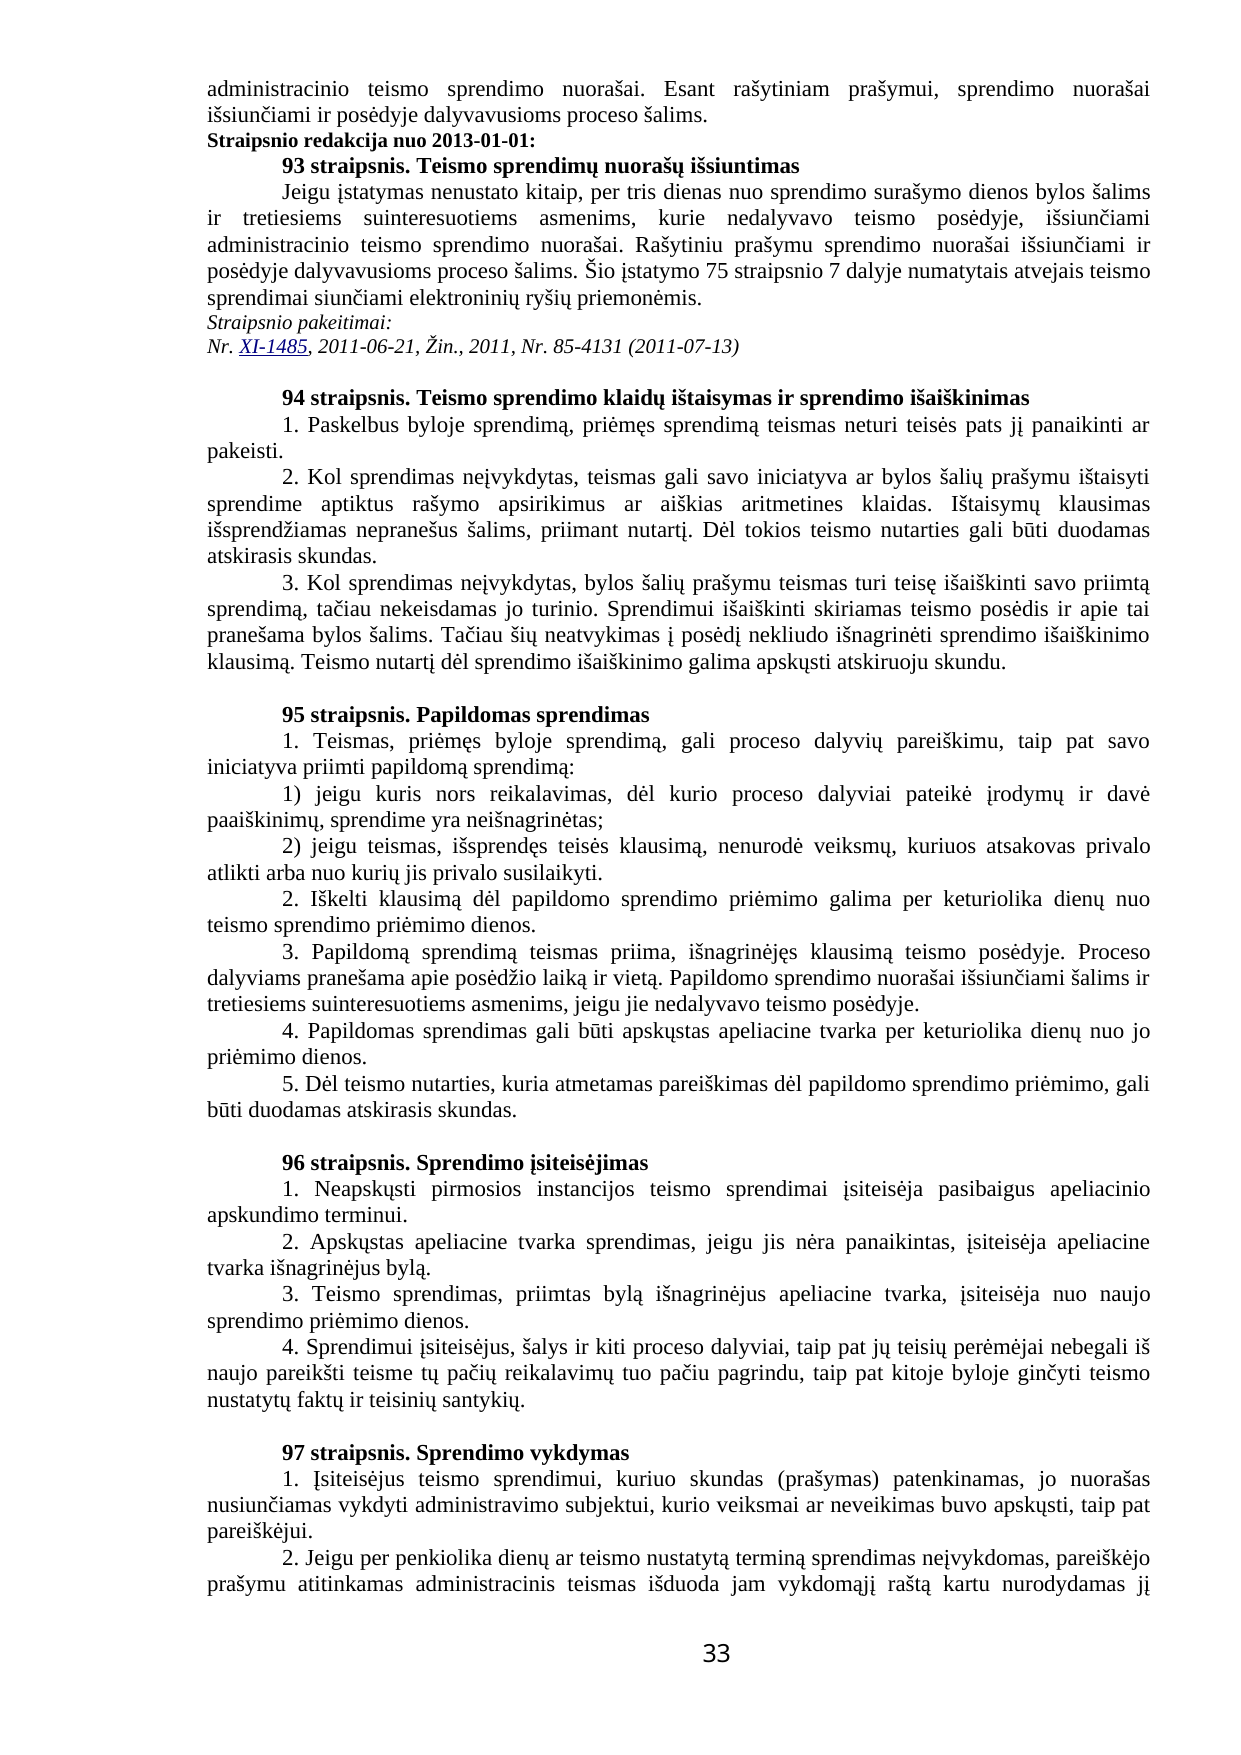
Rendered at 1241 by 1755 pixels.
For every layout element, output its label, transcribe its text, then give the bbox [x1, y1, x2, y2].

text 97 straipsnis. Sprendimo vykdymas [207, 1438, 1152, 1465]
text 5. Dėl teismo nutarties, kuria atmetamas pareiškimas dėl papildomo sprendimo priėmimo, gali būti duodamas atskirasis skundas. [207, 1069, 1152, 1122]
text 1. Paskelbus byloje sprendimą, priėmęs sprendimą teismas neturi teisės pats jį panaikinti ar pakeisti. [207, 411, 1152, 463]
text Straipsnio redakcija nuo 2013-01-01: [207, 128, 1152, 152]
text 96 straipsnis. Sprendimo įsiteisėjimas [207, 1149, 1152, 1175]
text 4. Sprendimui įsiteisėjus, šalys ir kiti proceso dalyviai, taip pat jų teisių perėmėjai nebegali iš naujo pareikšti teisme tų pačių reikalavimų tuo pačiu pagrindu, taip pat kitoje byloje ginčyti teismo nustatytų faktų ir teisinių santykių. [207, 1333, 1152, 1412]
text Straipsnio pakeitimai: [207, 310, 1152, 334]
text 2. Jeigu per penkiolika dienų ar teismo nustatytą terminą sprendimas neįvykdomas, pareiškėjo prašymu atitinkamas administracinis teismas išduoda jam vykdomąjį raštą kartu nurodydamas jį [207, 1544, 1152, 1597]
text Nr. XI-1485, 2011-06-21, Žin., 2011, Nr. 85-4131 (2011-07-13) [207, 334, 1152, 358]
text 3. Papildomą sprendimą teismas priima, išnagrinėjęs klausimą teismo posėdyje. Proceso dalyviams pranešama apie posėdžio laiką ir vietą. Papildomo sprendimo nuorašai išsiunčiami šalims ir tretiesiems suinteresuotiems asmenims, jeigu jie nedalyvavo teismo posėdyje. [207, 938, 1152, 1017]
text 3. Teismo sprendimas, priimtas bylą išnagrinėjus apeliacine tvarka, įsiteisėja nuo naujo sprendimo priėmimo dienos. [207, 1280, 1152, 1333]
text 2. Kol sprendimas neįvykdytas, teismas gali savo iniciatyva ar bylos šalių prašymu ištaisyti sprendime aptiktus rašymo apsirikimus ar aiškias aritmetines klaidas. Ištaisymų klausimas išsprendžiamas nepranešus šalims, priimant nutartį. Dėl tokios teismo nutarties gali būti duodamas atskirasis skundas. [207, 463, 1152, 569]
text 2. Apskųstas apeliacine tvarka sprendimas, jeigu jis nėra panaikintas, įsiteisėja apeliacine tvarka išnagrinėjus bylą. [207, 1228, 1152, 1280]
text 95 straipsnis. Papildomas sprendimas [207, 701, 1152, 727]
text 4. Papildomas sprendimas gali būti apskųstas apeliacine tvarka per keturiolika dienų nuo jo priėmimo dienos. [207, 1017, 1152, 1069]
text 1) jeigu kuris nors reikalavimas, dėl kurio proceso dalyviai pateikė įrodymų ir davė paaiškinimų, sprendime yra neišnagrinėtas; [207, 780, 1152, 832]
text 1. Teismas, priėmęs byloje sprendimą, gali proceso dalyvių pareiškimu, taip pat savo iniciatyva priimti papildomą sprendimą: [207, 727, 1152, 780]
text Jeigu įstatymas nenustato kitaip, per tris dienas nuo sprendimo surašymo dienos bylos šalims ir tretiesiems suinteresuotiems asmenims, kurie nedalyvavo teismo posėdyje, išsiunčiami administracinio teismo sprendimo nuorašai. Rašytiniu prašymu sprendimo nuorašai išsiunčiami ir posėdyje dalyvavusioms proceso šalims. Šio įstatymo 75 straipsnio 7 dalyje numatytais atvejais teismo sprendimai siunčiami elektroninių ryšių priemonėmis. [207, 178, 1152, 310]
text 1. Neapskųsti pirmosios instancijos teismo sprendimai įsiteisėja pasibaigus apeliacinio apskundimo terminui. [207, 1175, 1152, 1228]
text 94 straipsnis. Teismo sprendimo klaidų ištaisymas ir sprendimo išaiškinimas [207, 384, 1152, 411]
text 2) jeigu teismas, išsprendęs teisės klausimą, nenurodė veiksmų, kuriuos atsakovas privalo atlikti arba nuo kurių jis privalo susilaikyti. [207, 832, 1152, 885]
text 93 straipsnis. Teismo sprendimų nuorašų išsiuntimas [207, 152, 1152, 178]
text 3. Kol sprendimas neįvykdytas, bylos šalių prašymu teismas turi teisę išaiškinti savo priimtą sprendimą, tačiau nekeisdamas jo turinio. Sprendimui išaiškinti skiriamas teismo posėdis ir apie tai pranešama bylos šalims. Tačiau šių neatvykimas į posėdį nekliudo išnagrinėti sprendimo išaiškinimo klausimą. Teismo nutartį dėl sprendimo išaiškinimo galima apskųsti atskiruoju skundu. [207, 569, 1152, 674]
text 1. Įsiteisėjus teismo sprendimui, kuriuo skundas (prašymas) patenkinamas, jo nuorašas nusiunčiamas vykdyti administravimo subjektui, kurio veiksmai ar neveikimas buvo apskųsti, taip pat pareiškėjui. [207, 1465, 1152, 1544]
text administracinio teismo sprendimo nuorašai. Esant rašytiniam prašymui, sprendimo nuorašai išsiunčiami ir posėdyje dalyvavusioms proceso šalims. [207, 75, 1152, 128]
text 2. Iškelti klausimą dėl papildomo sprendimo priėmimo galima per keturiolika dienų nuo teismo sprendimo priėmimo dienos. [207, 885, 1152, 938]
